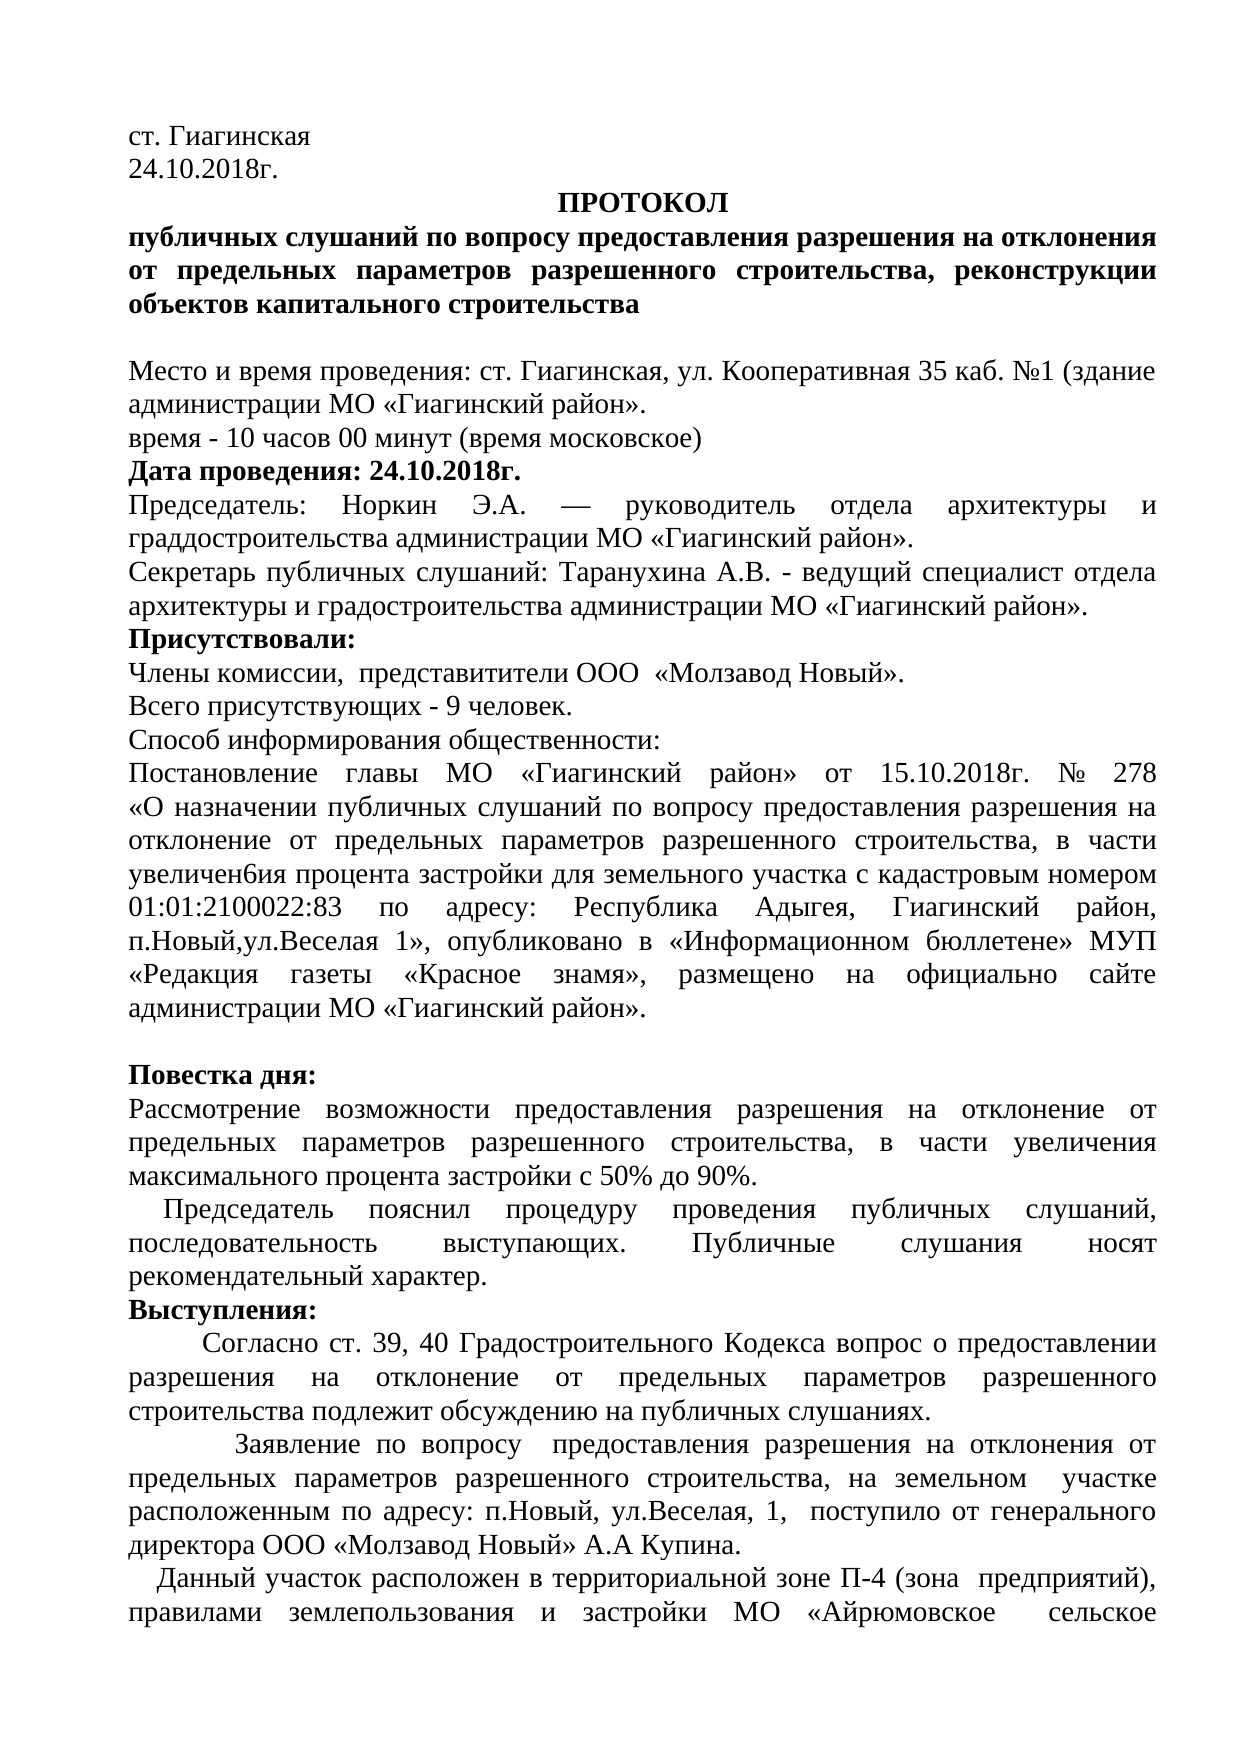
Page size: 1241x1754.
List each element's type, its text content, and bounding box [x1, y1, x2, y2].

text 24.10.2018г. [128, 152, 1158, 185]
text Председатель: Норкин Э.А. — руководитель отдела архитектуры и граддостроительства администрации МО «Гиагинский район». [128, 487, 1158, 554]
text Постановление главы МО «Гиагинский район» от 15.10.2018г. № 278 «О назначении публичных слушаний по вопросу предоставления разрешения на отклонение от предельных параметров разрешенного строительства, в части увеличен6ия процента застройки для земельного участка с кадастровым номером 01:01:2100022:83 по адресу: Республика Адыгея, Гиагинский район, п.Новый,ул.Веселая 1», опубликовано в «Информационном бюллетене» МУП «Редакция газеты «Красное знамя», размещено на официально сайте администрации МО «Гиагинский район». [128, 755, 1158, 1024]
text публичных слушаний по вопросу предоставления разрешения на отклонения от предельных параметров разрешенного строительства, реконструкции объектов капитального строительства [128, 219, 1158, 319]
text Члены комиссии, представитители ООО «Молзавод Новый». [128, 655, 1158, 688]
text Присутствовали: [128, 621, 1158, 655]
list Рассмотрение возможности предоставления разрешения на отклонение от предельных параметров разрешенного строительства, в части увеличения максимального процента застройки с 50% до 90%. [128, 1091, 1158, 1191]
text Способ информирования общественности: [128, 722, 1158, 755]
text время - 10 часов 00 минут (время московское) [128, 420, 1158, 453]
text Дата проведения: 24.10.2018г. [128, 453, 1158, 487]
text Повестка дня: [128, 1057, 1158, 1091]
text Секретарь публичных слушаний: Таранухина А.В. - ведущий специалист отдела архитектуры и градостроительства администрации МО «Гиагинский район». [128, 554, 1158, 621]
text Заявление по вопросу предоставления разрешения на отклонения от предельных параметров разрешенного строительства, на земельном участке расположенным по адресу: п.Новый, ул.Веселая, 1, поступило от генерального директора ООО «Молзавод Новый» А.А Купина. [128, 1426, 1158, 1560]
text Данный участок расположен в территориальной зоне П-4 (зона предприятий), правилами землепользования и застройки МО «Айрюмовское сельское [128, 1560, 1158, 1627]
text Согласно ст. 39, 40 Градостроительного Кодекса вопрос о предоставлении разрешения на отклонение от предельных параметров разрешенного строительства подлежит обсуждению на публичных слушаниях. [128, 1326, 1158, 1426]
text Председатель пояснил процедуру проведения публичных слушаний, последовательность выступающих. Публичные слушания носят рекомендательный характер. [128, 1191, 1158, 1292]
text Место и время проведения: ст. Гиагинская, ул. Кооперативная 35 каб. №1 (здание администрации МО «Гиагинский район». [128, 353, 1158, 420]
text ст. Гиагинская [128, 118, 1158, 152]
text Всего присутствующих - 9 человек. [128, 688, 1158, 722]
text ПРОТОКОЛ [128, 185, 1158, 219]
text Выступления: [128, 1292, 1158, 1326]
